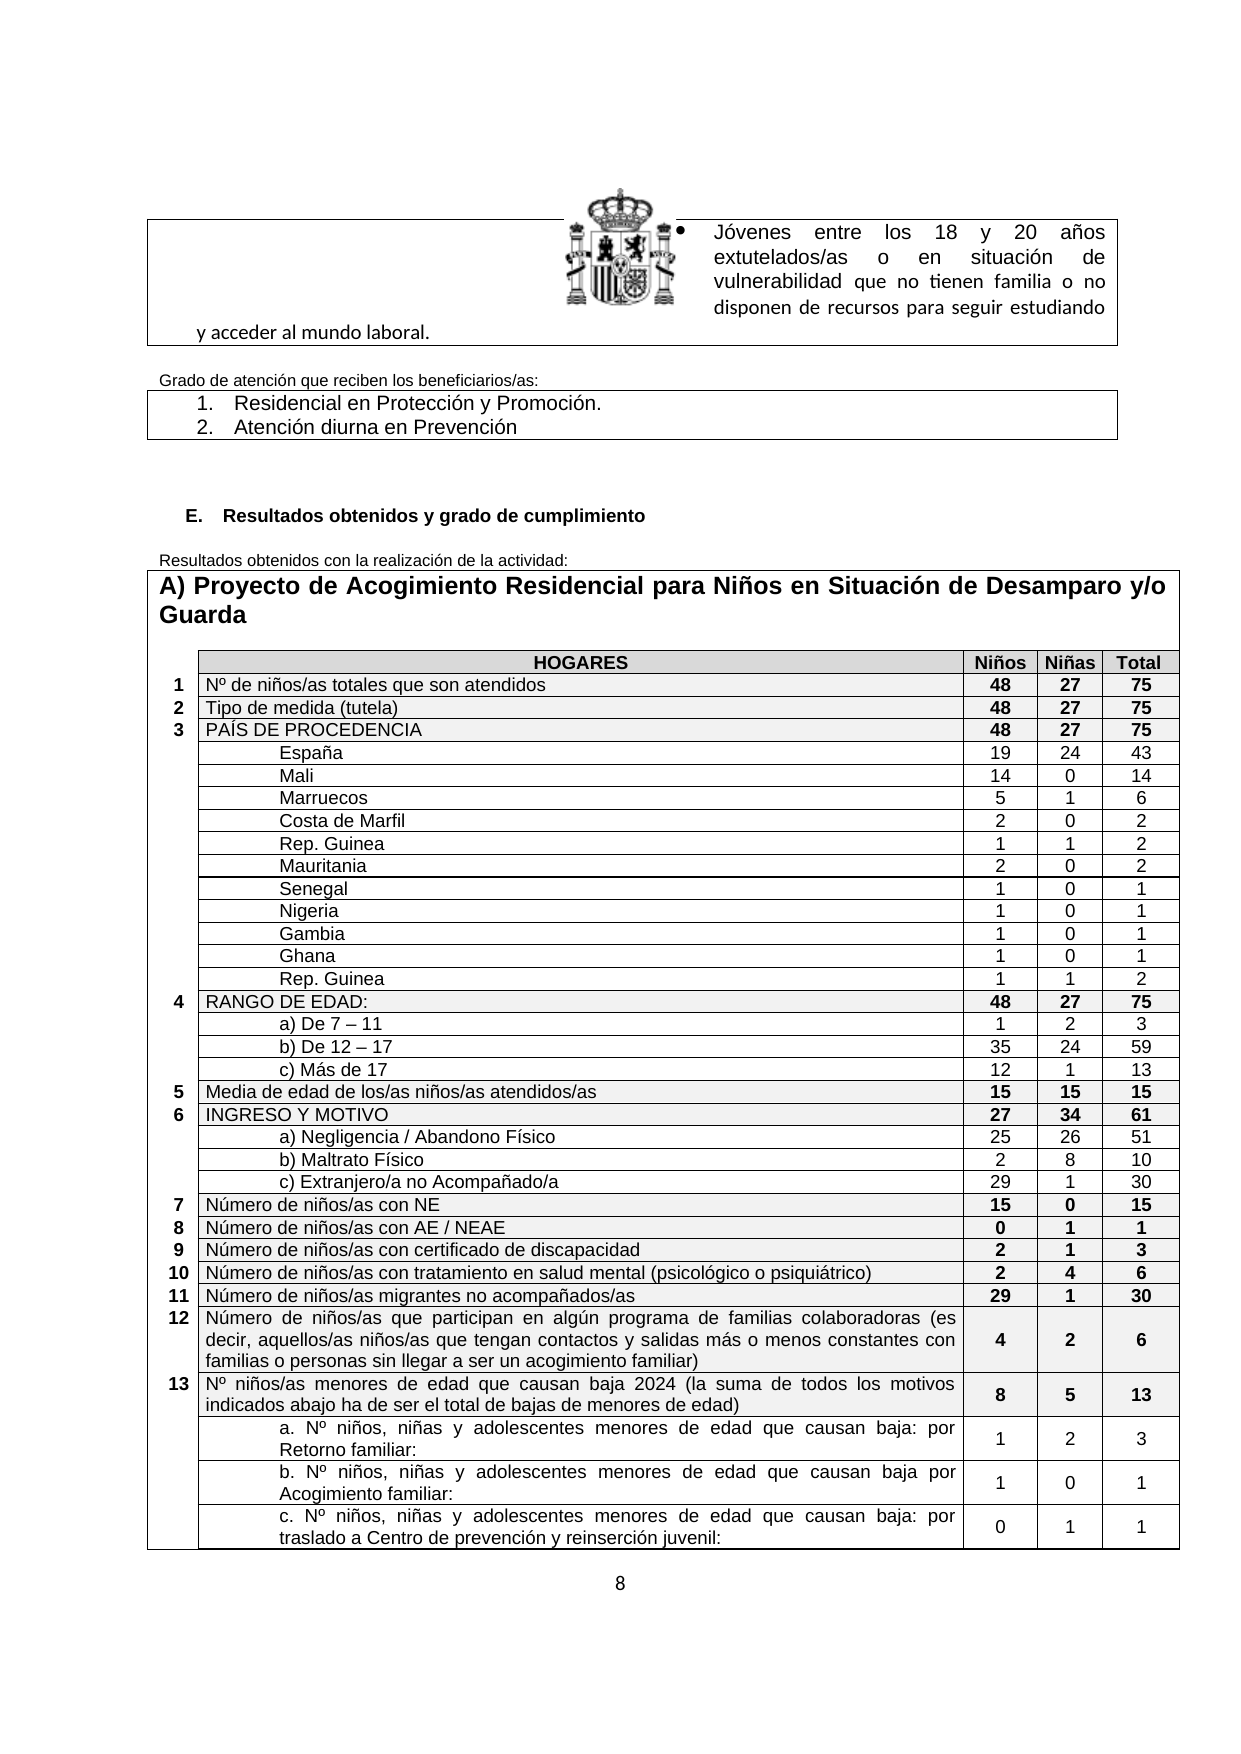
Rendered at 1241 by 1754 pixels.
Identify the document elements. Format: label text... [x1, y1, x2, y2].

table_cell Número de niños/as que participan en algún programa de familias colaboradoras (es decir, aquellos/as niños/as que tengan contactos y salidas más o menos constantes con familias o personas sin llegar a ser un acogimiento familiar) [199, 1307, 963, 1372]
table_cell 3 [1103, 1239, 1179, 1261]
table_cell 48 [964, 697, 1037, 718]
table_cell Costa de Marfil [199, 810, 963, 831]
table_cell 14 [1103, 765, 1179, 786]
table_cell [159, 831, 198, 854]
table_cell A) Proyecto de Acogimiento Residencial para Niños en Situación de Desamparo y/o Guarda ACTIVIDADES DESARROLLADAS EN LOS HOGARES: Almuerzos: Las Palmas Invita (colaboración en restaurantes), KFC, Wok, Asadero, San José del Álamo, etc. Actividades Deportivas: Baloncesto y Volleybol, Fútbol de la Unión Deportiva de Las Palmas, Taller de boxeo, Taller de Socorrismo y Canoa, Campo de Salobre Golf, Hípica, Escaladas, etc. Excursiones al medio rural y costa: Ruta de los miradores de la isla, senderismo organizado por Up2you, Tejeda, Agüimes, caminata a Teror, Finca de Osorio, la Granja de Sandra, Industria de la Leche, parques de los diferentes municipios, Roque Nublo, Jardín Canario, etc. Fiestas Temáticas: Fiesta de Nuevo Futuro en verano y Navidad, Carnaval, Semana Santa, Hallowen, conciertos Womad, Fiesta del Cordero, Ramadán, etc. Parques Acuáticos: Los Lagos de Taurito, Aqualand, etc. Playas: Ruta de las piscinas naturales de la isla, Juegos de playa, etc. Salidas de ocio: Bolera, Holyday World Maspalomas, Planeta GC, Cine, Parque Infantil ilusiona, Karting, Paintball, etc. Visitas Culturales: Museo Elder, Naval, Casa de Colón, Centro Atlántico de Arte Moderno, Poema del Mar, etc. Otras: Talleres de cocina, costura, manualidades, etc. FINANCIADOR: B) Proyectos de Prevención en la Infancia e Integración Social OPTIMIST: niñas, niños y adolescentes con edades de 12 a 17 años (expulsadas/os de los centros educativos por conductas contrarias a la convivencia, absentistas, preparación de Competencias Claves Niveles II y III y Pruebas de acceso a Grado Medio y Superior) Horario: 9.30 a 12:30 MOTIVOS DE INTERVENCIÓN Los motivos generales de los/as jóvenes que han estado expulsados son: Uso inadecuado del móvil. Acumulación de partes. Alteración del orden. Incumplimiento de normas. Fumar dentro del centro. Agresión física o verbal a compañeros/as del centro educativo. Agresión física o verbal al profesorado del centro educativo. Suplantar identidad. Los motivos generales de los/as jóvenes que son absentista son: Desmotivación escolar. Inadaptación al sistema educativo normalizado. Fracaso escolar por las exigencias del curso que no pueden afrontar. Se puede apreciar cuatro menores no escolarizados, en el caso del menor de 14 años por cambio de centro educativo. Y respecto a los tres menores por desmotivación del sistema educativo. FORMACIÓN ACADÉMICA NNAs CON DIVERSIDAD FUNCIONAL CENTRO QUE DERIVA FINANCIADORES: NUEVAS BRISAS: niñas, niños y adolescentes en situación de riesgo y vulnerabilidad social, de 7 a 11 años y de 12 a 17 años. Horario: 15.30 a 19:00 (de lunes a viernes) Nivel educativo en el curso 2023-2024 NNAs con diversidad funcional Centros educativos de los beneficiarios Derivaciones Situación familiar FINANCIADORES: C) Proyectos de Emancipación de Jóvenes Piso de Emancipación: Los logros conseguidos por los usuarios/as del proyecto, por la continuidad de su formación académica que favorece su desarrollo personal. FINANCIADORES: CUMPLIMIENTO DE LOS OBJETIVOS GENERALES QUE SE MARCARON AL INICIO DEL AÑO. Cumplimiento de los objetivos planificados. Puntuación media de un máximo de 10 puntos: 5 Hogares, 2 Optimist, 2 Nuevas Brisas Centros de Día y 2 Pisos Emancipación. Organización laboral, educativa y de gestión: Los resultados obtenidos son considerados por la Dirección como buenos, aunque mejorables, por lo que se pueden considerar suficientes y aceptables. Destacar el logro de la elaboración y aprobación del Plan de Igualdad, el informe del Impacto Social, lograr la renovación del sello de la Fundación Lealtad y superar el objetivo de Ley de Transparencia de Canarias. Se planificarán planes de mejora en cada uno de los centros con el fin de aumentar la calidad en el servicio potenciando un modelo de Protección del Buen Trato, formación permanente, aprobación de Igualdad y contribuir en la cooperación con las familias. A su vez se desarrollará: “Plan de prevención del suicidio y malestar emocional para los niños y niñas en acogimiento residencial” “Programa de sensibilización, prevención, detección e intervención de cualquier tipo de violencia ejercida contra la infancia en acogimiento residencial del sistema de protección” Fase III Gestión económica: Los resultados obtenidos son considerados por la Dirección como buenos, aunque mejorables, por lo que se pueden considerar suficientes y aceptables. Se planificarán planes de mejora con el fin de lograr la financiación de los hogares según un modelo de Concierto Social que regularice la actual nulidad del contrato, se opte por presentar los distintos programas de prevención y promoción a las convocatorias de subvenciones públicas y lograr las colaboraciones de las entidades privadas, además, de la organización de eventos de la propia asociación con el fin de recaudar fondos que contribuyan en el sostenimiento económico. Atención a las/os niñas/os y jóvenes: Los resultados obtenidos son considerados por la Dirección como buenos, aunque mejorables, por lo que se pueden considerar suficientes y aceptables. Se planificarán planes de mejora en cada uno de los centros relacionado profundizando en una formación especializada dirigida a un modelo de crianza terapéutica y conocimiento de procesos de acogimiento en sus diversas modalidades como alternativa al acogimiento residencial de las/os NNAs. Satisfacción de las/os niñas/os y jóvenes: Los resultados obtenidos son considerados por la Dirección como buenos, aunque mejorables, por lo que se pueden considerar suficientes y aceptables. Se planificarán planes de mejora que incidan en la calidad en el trato individualizado, profundizar y garantizar el respeto de los derechos de las/os NNAs, cubrir las necesidades básicas y promover un Entorno Protector y Seguro. Resultados de los Cuadros de Mando HOGARES NUEVAS BRISAS (2 centros): Resultados del Cuestionario de Cuadros de Mando OPTIMIST (2 Centros): Resultados del Cuestionario de Cuadros de Mando Como Principales hechos y mayores dificultades encontradas: EN LOS HOGARES: Lomo Apolinario Principales Logros Reunificación de una menor con su progenitora. Lograr competencia lingüística en la lengua española tanto comprensión y expresión oral y escrita en menores migrantes. Contención de perfiles diagnosticados con patologías graves de salud mental. Tramitación de documentación identificativa de menores migrantes. Lograr la implicación en la intervención familiar de algunos referentes. Participación de los menores en los talleres de recursos externos que se plantean. Principales Dificultades Familias que presentan dificultad para ser copartícipe y colaboradora con la intervención educativa propuesta. Cronificación de la fuga de menores. La intervención socio educativa con perfiles diagnosticados con patologías salud mental de carácter grave. Detectar e intervenir ante situaciones repetitivas de autolesiones e intentos de suicidio. Revocación de permiso especial otorgado a una de las menores residentes con el consecuente reingreso en el Hogar de Protección. Schamann Principales Logros Reunificación familiar de dos menores. Tramitación de documentación de menores extranjeros. Asistencia al recurso educativo y formaciones externas e internas. Progresos en algunas de las intervenciones familiares. Buen uso de las nuevas tecnologías. Principales Dificultades Menor en situación de abandono voluntario del hogar. A pesar de la continua formación en hábitos saludades y prevención de conductas de riesgos para la salud se han dado situaciones de prácticas sexuales no seguras. Conductas agresivas hacia menores y profesionales. Falta de constancia e implicación en algunas de las familias. Lomo Los Frailes Principales Logros Lograr la motivación de los chicos que asisten a los centros académicos para esforzarse en la formación. Los NNA reciben con agrado las sesiones con la psicóloga, logrando que mantengan dos por mes, aproximadamente. Conseguir que los NNA participen de manera colaborativa en los talleres formativos, motivándolos a través de la competición. Han aumentado el número de sustituciones de los profesionales, por vacaciones, o por IT; lo que provoca que continúe la intervención con los NNA, sin que exista ausencia de personal. Conseguir la colaboración de un gran número de profesionales, que cada vez participan de los actos realizados para compartir con los NNA; a la vez que se muestras colaboradores para cambiar sus horarios en caso necesario. Principales Dificultades Gran número de NNA en situación de fuga de larga duración, localizados en el domicilio materno; y negativa de los mismos en estar en el Hogar de Protección. Menores con un perfil disruptivo y/o con trastorno de conducta, que demandan mucha atención; lo que dificulta llegar al resto de NNA con conductas normalizadas. Dificultades económicas que se han dado con el Cabildo de Gran Canaria, repercutiendo negativamente en el hogar y en las actividades a desarrollar con los NNA. Quejas de los vecinos, por un menor, que atrae a sus amigos y se sientan en las entradas de sus viviendas; dejando la zona sucia, y según comentan pudiendo realizar actos ilegales. Mayor número de NNA con adicción a sustancias nocivas. Paterna Principales Logros Avances en intervenciones familiares a nivel de disfrute de permisos incluso pronósticos de reintegración a medio plazo. Disminución de incidencias graves y muy graves durante el 2024. Cohesión y estabilidad en el equipo de profesionales. Casos exitosos de jóvenes que se han incorporado a la vida adulta finalizando su formación e incorporándose al mercado laboral. Acceso a la ULPGC de una de las jóvenes. Principales Dificultades Mezcla de perfiles a los que atender (salud mental, medida judicial, consumo…) Dificultad económica para sustituir la totalidad de las situaciones. Sistema de protección carente de plazas en centros especializados. Falta de recursos y/o herramientas ante situaciones de abandono de larga duración. Lentitud para garantizar el 100% de las plazas ocupadas en reserva o vacante, afectando negativamente en el coste económico final. Casablanca III Principales Logros Integración en el recurso escolar en más del 80% de los menores residentes. Promoción del curso escolar en más del 50% de los menores residentes. Principales Dificultades Barrera idiomática Gestión de los menores residentes tras abandono voluntario del hogar. Falta de pruebas estandarizadas para la población migrante. PROYECTOS NUEVAS BRISAS Y OPTIMIST: Principales Logros Recurso muy bien valorado por los/as NNAs, familiares y docentes. Alto grado de integración de los/as NNAs en el recurso. Ha aumentado el número de NNAs que han superado el curso. Participación activa de los/as NNAs y las familias. Principales Dificultades No haber logrado una asignación económica directa y segura al recurso. PISO DE EMANCIPACIÓN: Principales Logros Ser un recurso que aporta seguridad y protección que les garantiza las necesidades básicas y un techo donde vivir. El 75% de los jóvenes están trabajando y con contrato indefinido. Principales Dificultades Barrera idiomática para seguir avanzando en su formación. Acceso a viviendas de alquiler. No disponer de una amplia red de ayuda. No haber logrado una asignación económica directa y segura al recurso. A modo de conclusión, resaltar el volumen de NNAs acogidas/os, el manteniendo del control de la actividad a las/os NNAs, la forma única y personalizada de su atención, siguen evidenciando avances significativos en la organización. FORMACIÓN TRABAJADORES/as Curso de primeros auxilios de Aspy Reparación del daño a través del vínculo impartido por "Save The Children" Curso de Género en la Vida Cotidiana: Conciliación, Educación no Sexista, Violencia de Género y Acoso Sexual y Laboral, Micromachismos (Euroinnova) Acogimiento familiar y residencial: construyendo un modelo holístico de la protección a la infancia. (Nuevo Futuro) “Menores y Violencia Sexual. Detección y Actuación Integral frente a la Violencia Sexual contra la Infancia y Adolescencia en Contextos de Alta Vulnerabilidad” (Fundación Márgenes y Vínculos) Plataforma online Nuevo Futuro: Programa de refuerzo educativo Legislación relacionada con la infancia Formación en intervención Prevención de trastornos alimenticios Fomento de la participación Comunicación No violenta Prevención de conductas de riesgo: Bullying Violencia contra la infancia Fomento del buen trato, entornos protectores Adolescencia: apego y regulación emocional Formación en prevención de conducta suicidas [148, 571, 1179, 1549]
table_cell 2 [964, 855, 1037, 876]
table_cell [159, 1012, 198, 1035]
table_cell 6 [159, 1103, 198, 1125]
table_cell 11 [159, 1283, 198, 1306]
table_cell 1 [1103, 1461, 1179, 1504]
table_cell Gambia [199, 923, 963, 944]
table_cell 1 [964, 1417, 1037, 1460]
table_cell c) Extranjero/a no Acompañado/a [199, 1171, 963, 1193]
table_cell 2 [964, 1149, 1037, 1170]
table_cell 34 [1038, 1104, 1102, 1125]
table_cell 29 [964, 1171, 1037, 1193]
table_cell 0 [1038, 878, 1102, 899]
table_cell [159, 1148, 198, 1170]
table_cell 26 [1038, 1126, 1102, 1148]
table_cell 48 [964, 991, 1037, 1012]
table_cell Número de niños/as con certificado de discapacidad [199, 1239, 963, 1261]
table_cell [159, 1125, 198, 1148]
table_cell 1 [1038, 1284, 1102, 1306]
table_cell [159, 1035, 198, 1057]
table_cell [159, 967, 198, 989]
table_cell Ghana [199, 945, 963, 967]
table_cell 0 [1038, 855, 1102, 876]
table_cell Número de niños/as con NE [199, 1194, 963, 1216]
table_cell 35 [964, 1036, 1037, 1057]
table_cell [159, 741, 198, 763]
table_cell b. Nº niños, niñas y adolescentes menores de edad que causan baja por Acogimiento familiar: [199, 1461, 963, 1504]
table_cell [159, 764, 198, 786]
table_cell 1 [1103, 900, 1179, 922]
table_cell 3 [159, 718, 198, 741]
table_cell 29 [964, 1284, 1037, 1306]
table_header Total [1103, 651, 1179, 673]
table_cell 2 [964, 1262, 1037, 1283]
table_cell 2 [1103, 968, 1179, 989]
table_cell Nº de niños/as totales que son atendidos [199, 674, 963, 696]
table_cell 15 [1103, 1081, 1179, 1102]
table_cell 10 [159, 1261, 198, 1283]
table_cell 8 [964, 1373, 1037, 1416]
table_cell 1 [964, 900, 1037, 922]
table_cell 1 [1038, 1217, 1102, 1238]
table_cell 6 [1103, 787, 1179, 809]
table_cell Mauritania [199, 855, 963, 876]
table_cell b) Maltrato Físico [199, 1149, 963, 1170]
table_cell 1 [1038, 1171, 1102, 1193]
table_cell 2 [1103, 810, 1179, 831]
table_cell Grado de atención que reciben los beneficiarios/as: [148, 346, 1117, 390]
table_cell 15 [964, 1194, 1037, 1216]
table_cell 24 [1038, 742, 1102, 763]
table_cell 27 [964, 1104, 1037, 1125]
table_cell 1 [1038, 1505, 1102, 1548]
table_cell 1 [964, 1013, 1037, 1035]
table_cell b) De 12 – 17 [199, 1036, 963, 1057]
table_cell PAÍS DE PROCEDENCIA [199, 719, 963, 741]
table_cell Mali [199, 765, 963, 786]
table_cell 1 [1103, 878, 1179, 899]
table_cell 1 [1103, 945, 1179, 967]
table_cell 4 [1038, 1262, 1102, 1283]
table_header Niñas [1038, 651, 1102, 673]
table_cell 5 [159, 1080, 198, 1102]
table_cell 1 [1103, 1505, 1179, 1548]
table_cell 8 [1038, 1149, 1102, 1170]
table_cell 59 [1103, 1036, 1179, 1057]
table_cell Nigeria [199, 900, 963, 922]
table_cell 75 [1103, 674, 1179, 696]
table_cell 12 [159, 1306, 198, 1372]
table_cell 25 [964, 1126, 1037, 1148]
table_cell 9 [159, 1238, 198, 1261]
table_cell 7 [159, 1193, 198, 1216]
table_cell 24 [1038, 1036, 1102, 1057]
table_cell a. Nº niños, niñas y adolescentes menores de edad que causan baja: por Retorno familiar: [199, 1417, 963, 1460]
table_cell [159, 876, 198, 899]
table_cell 1 [964, 1461, 1037, 1504]
table_header Resultados obtenidos con la realización de la actividad: [148, 526, 1179, 570]
table_cell 13 [1103, 1058, 1179, 1080]
table_cell 27 [1038, 719, 1102, 741]
table_cell Número de niños/as con AE / NEAE [199, 1217, 963, 1238]
table_cell Nº niños/as menores de edad que causan baja 2024 (la suma de todos los motivos indicados abajo ha de ser el total de bajas de menores de edad) [199, 1373, 963, 1416]
table_cell 1 [964, 832, 1037, 854]
table_cell 51 [1103, 1126, 1179, 1148]
table_cell 2 [1103, 832, 1179, 854]
table_cell [159, 1460, 198, 1504]
table_cell 1 [159, 673, 198, 696]
table_cell 75 [1103, 697, 1179, 718]
table_cell Número de niños/as migrantes no acompañados/as [199, 1284, 963, 1306]
table_cell 15 [964, 1081, 1037, 1102]
table_cell 75 [1103, 991, 1179, 1012]
table_cell a) Negligencia / Abandono Físico [199, 1126, 963, 1148]
table_cell 2 [964, 810, 1037, 831]
table_cell c) Más de 17 [199, 1058, 963, 1080]
table_cell 4 [159, 990, 198, 1012]
table_cell 27 [1038, 674, 1102, 696]
table_cell Número de niños/as con tratamiento en salud mental (psicológico o psiquiátrico) [199, 1262, 963, 1283]
table_cell 48 [964, 719, 1037, 741]
table_cell [159, 1057, 198, 1080]
table_cell 5 [1038, 1373, 1102, 1416]
table_cell [159, 922, 198, 944]
table_header Niños [964, 651, 1037, 673]
table_cell [159, 854, 198, 876]
table_cell 19 [964, 742, 1037, 763]
table_cell 3 [1103, 1417, 1179, 1460]
table_cell 0 [1038, 1194, 1102, 1216]
table_cell 2 [964, 1239, 1037, 1261]
table_cell 2 [1038, 1307, 1102, 1372]
table_cell 27 [1038, 991, 1102, 1012]
table_cell 13 [159, 1372, 198, 1416]
table_cell 1 [1038, 1058, 1102, 1080]
table_cell [159, 786, 198, 809]
table_cell Residencial en Protección y Promoción. Atención diurna en Prevención [148, 391, 1117, 439]
table_cell Senegal [199, 878, 963, 899]
table_cell 8 [159, 1216, 198, 1238]
list Resultados obtenidos y grado de cumplimiento [185, 504, 1092, 526]
table_cell 12 [964, 1058, 1037, 1080]
table_cell 48 [964, 674, 1037, 696]
table_cell 2 [1038, 1013, 1102, 1035]
table_cell 30 [1103, 1284, 1179, 1306]
table_cell 1 [964, 968, 1037, 989]
table_cell 27 [1038, 697, 1102, 718]
table_cell 1 [964, 945, 1037, 967]
table_cell 0 [1038, 923, 1102, 944]
table_cell 10 [1103, 1149, 1179, 1170]
table_cell 1 [1038, 787, 1102, 809]
table_cell 61 [1103, 1104, 1179, 1125]
table_cell 43 [1103, 742, 1179, 763]
table_cell 1 [1038, 832, 1102, 854]
table_header [159, 650, 198, 673]
table_cell 2 [1038, 1417, 1102, 1460]
table_cell INGRESO Y MOTIVO [199, 1104, 963, 1125]
table_cell 14 [964, 765, 1037, 786]
table_cell [159, 1416, 198, 1460]
table_cell Declaración administrativa de Desamparo o Guarda Expulsadas/os de los centros educativos por conductas contrarias a la convivencia, absentistas, preparación de Competencias Claves Niveles II y III y Pruebas de acceso a Grado Medio y Superior Situación de riesgo y vulnerabilidad social, de 6 a 17 años. Jóvenes entre los 18 y 20 años extutelados/as o en situación de vulnerabilidad que no tienen familia o no disponen de recursos para seguir estudiando y acceder al mundo laboral. [148, 220, 1117, 345]
table_cell 1 [964, 923, 1037, 944]
table_cell [159, 899, 198, 922]
table_cell 75 [1103, 719, 1179, 741]
table_cell 1 [1103, 1217, 1179, 1238]
table_cell 0 [1038, 1461, 1102, 1504]
table_cell España [199, 742, 963, 763]
table_cell 0 [1038, 765, 1102, 786]
table_cell 4 [964, 1307, 1037, 1372]
table_cell 2 [159, 696, 198, 718]
table_cell 5 [964, 787, 1037, 809]
table_cell 30 [1103, 1171, 1179, 1193]
table_cell 6 [1103, 1307, 1179, 1372]
table_cell 0 [964, 1505, 1037, 1548]
table_cell c. Nº niños, niñas y adolescentes menores de edad que causan baja: por traslado a Centro de prevención y reinserción juvenil: [199, 1505, 963, 1548]
table_cell 2 [1103, 855, 1179, 876]
table_cell 0 [964, 1217, 1037, 1238]
table_cell 1 [1103, 923, 1179, 944]
table_cell [159, 809, 198, 831]
table_cell 3 [1103, 1013, 1179, 1035]
table_cell Rep. Guinea [199, 968, 963, 989]
table_cell [159, 1504, 198, 1548]
table_cell a) De 7 – 11 [199, 1013, 963, 1035]
table_cell 0 [1038, 900, 1102, 922]
table_header HOGARES [199, 651, 963, 673]
table_cell Rep. Guinea [199, 832, 963, 854]
table_cell 1 [1038, 968, 1102, 989]
table_cell 6 [1103, 1262, 1179, 1283]
table_cell Media de edad de los/as niños/as atendidos/as [199, 1081, 963, 1102]
table_cell 15 [1038, 1081, 1102, 1102]
table_cell [159, 1170, 198, 1193]
table_cell 0 [1038, 810, 1102, 831]
table_cell 13 [1103, 1373, 1179, 1416]
table_cell RANGO DE EDAD: [199, 991, 963, 1012]
table_cell 1 [964, 878, 1037, 899]
table_cell Marruecos [199, 787, 963, 809]
table_cell 15 [1103, 1194, 1179, 1216]
table_cell Tipo de medida (tutela) [199, 697, 963, 718]
table_cell [159, 944, 198, 967]
table_cell 0 [1038, 945, 1102, 967]
table_cell 1 [1038, 1239, 1102, 1261]
